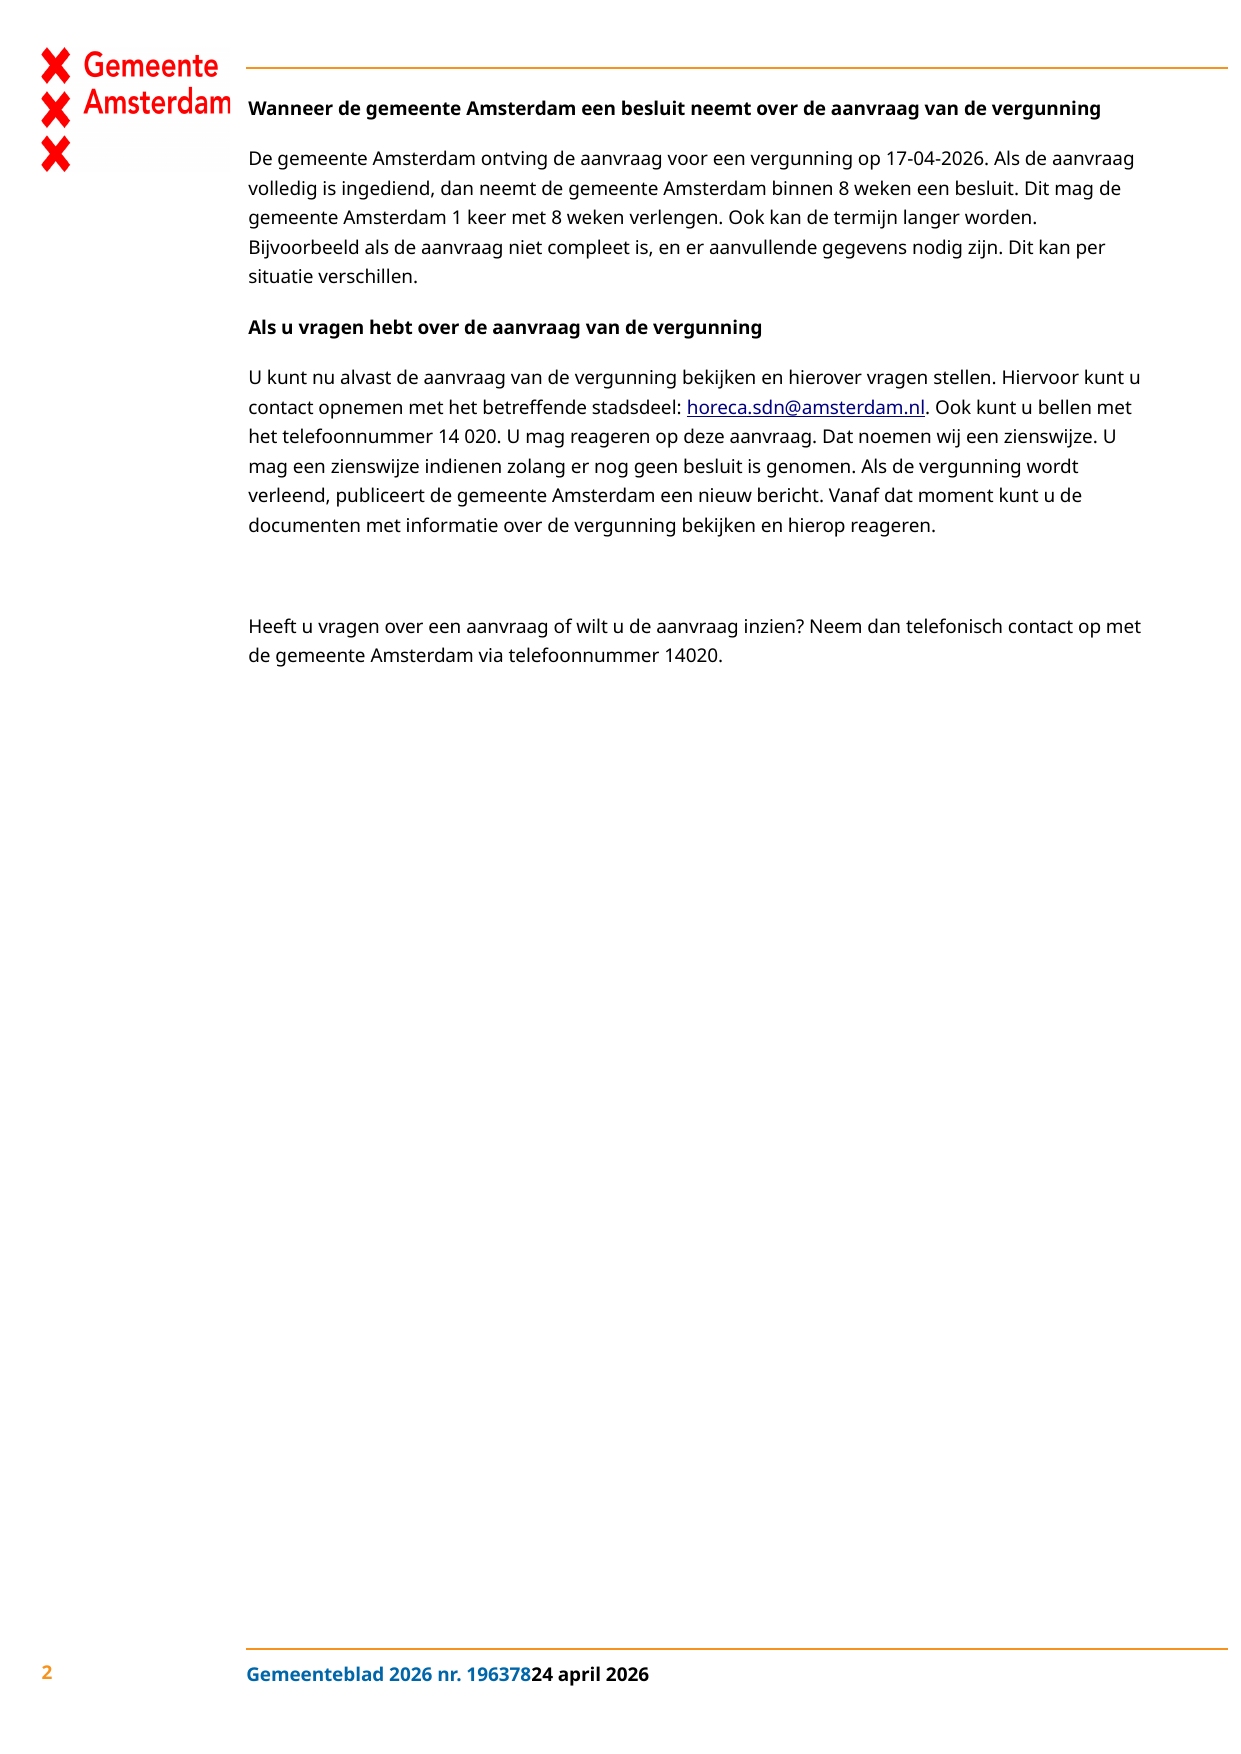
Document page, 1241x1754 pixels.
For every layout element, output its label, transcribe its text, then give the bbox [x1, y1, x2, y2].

text Heeft u vragen over een aanvraag of wilt u de aanvraag inzien? Neem dan telefonisch contact op met de gemeente Amsterdam via telefoonnummer 14020. [248, 613, 1152, 668]
picture [41, 47, 231, 172]
text Wanneer de gemeente Amsterdam een besluit neemt over de aanvraag van de vergunning [248, 95, 1152, 121]
text Als u vragen hebt over de aanvraag van de vergunning [248, 314, 1152, 340]
text U kunt nu alvast de aanvraag van de vergunning bekijken en hierover vragen stellen. Hiervoor kunt u contact opnemen met het betreffende stadsdeel: horeca.sdn@amsterdam.nl. Ook kunt u bellen met het telefoonnummer 14 020. U mag reageren op deze aanvraag. Dat noemen wij een zienswijze. U mag een zienswijze indienen zolang er nog geen besluit is genomen. Als de vergunning wordt verleend, publiceert de gemeente Amsterdam een nieuw bericht. Vanaf dat moment kunt u de documenten met informatie over de vergunning bekijken en hierop reageren. [248, 364, 1152, 538]
text De gemeente Amsterdam ontving de aanvraag voor een vergunning op 17-04-2026. Als de aanvraag volledig is ingediend, dan neemt de gemeente Amsterdam binnen 8 weken een besluit. Dit mag de gemeente Amsterdam 1 keer met 8 weken verlengen. Ook kan de termijn langer worden. Bijvoorbeeld als de aanvraag niet compleet is, en er aanvullende gegevens nodig zijn. Dit kan per situatie verschillen. [248, 145, 1152, 289]
